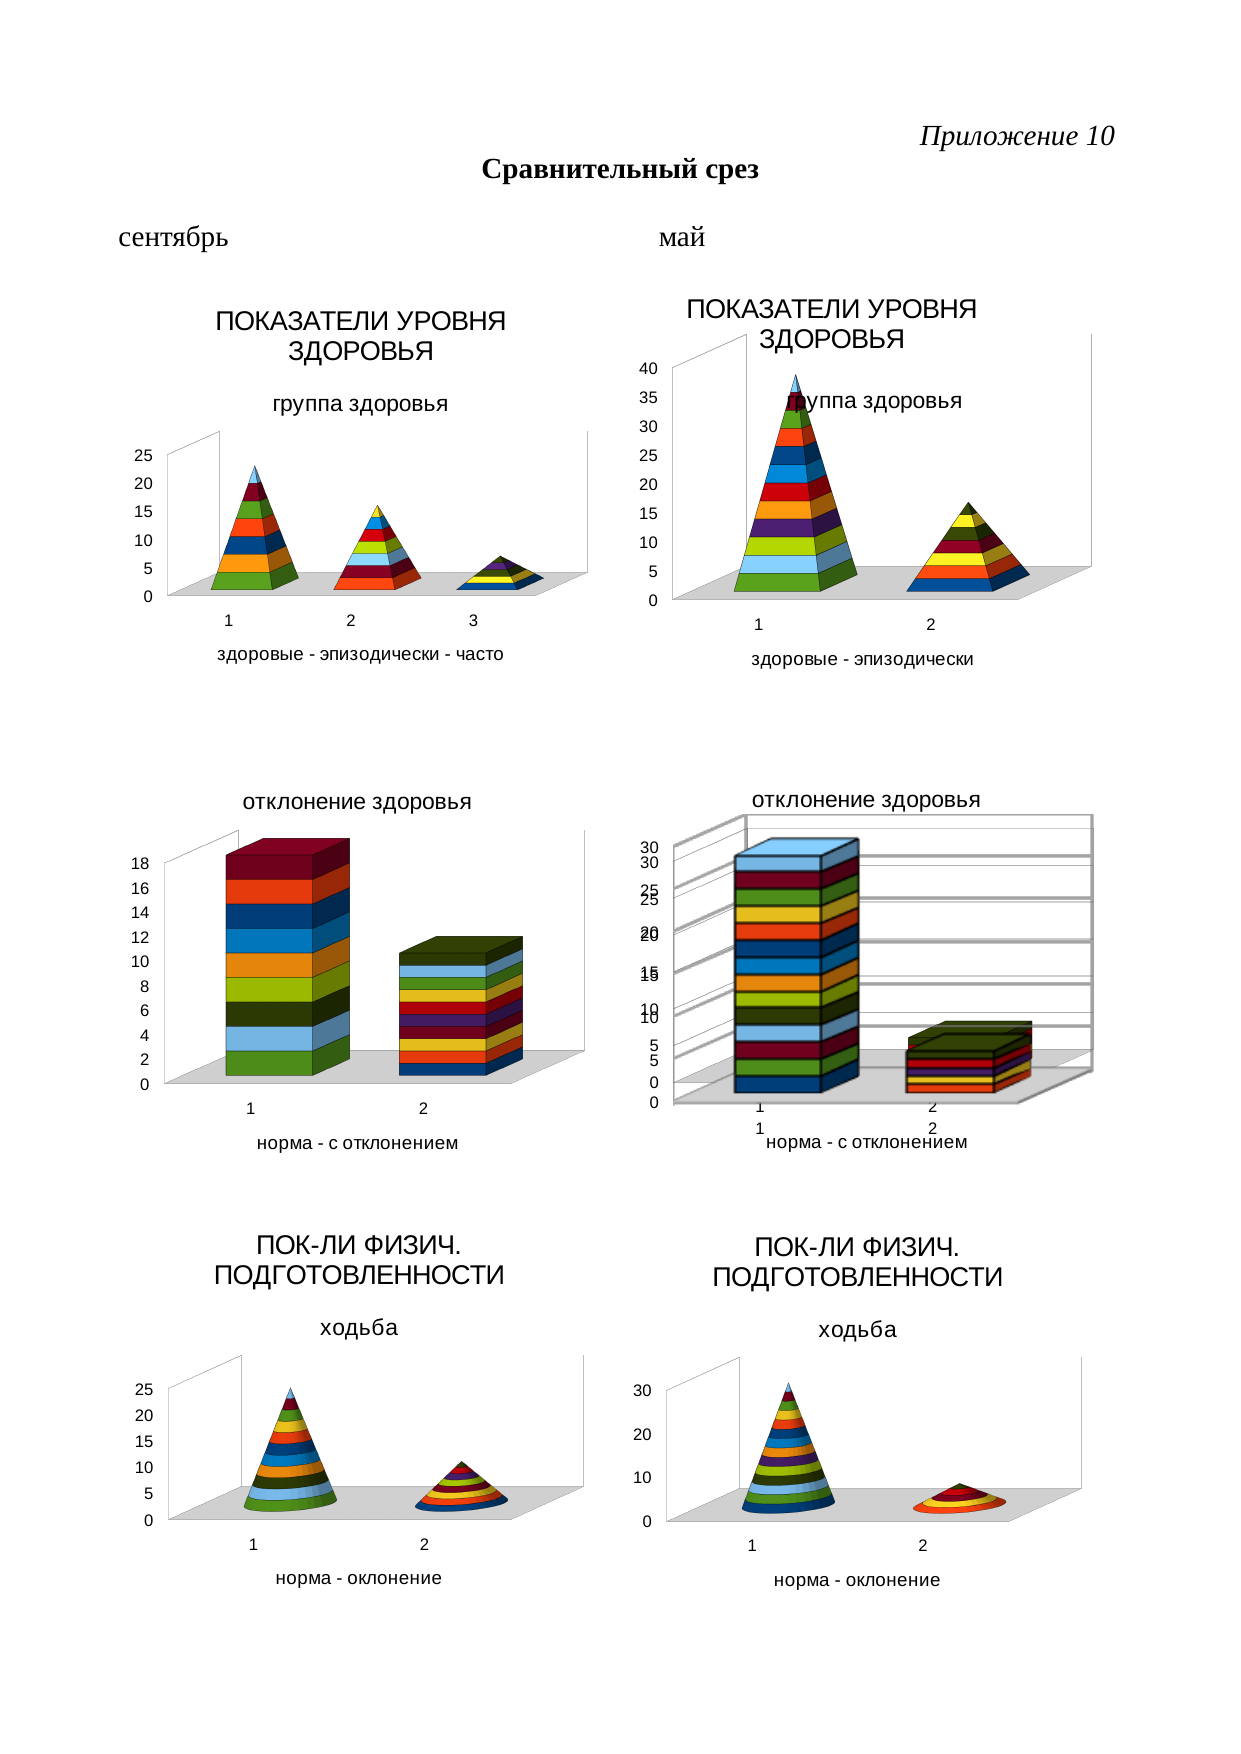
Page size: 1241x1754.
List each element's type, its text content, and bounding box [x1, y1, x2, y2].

text сентябрь май [118, 219, 1122, 252]
text Сравнительный срез [118, 152, 1122, 185]
text Приложение 10 [118, 118, 1122, 152]
